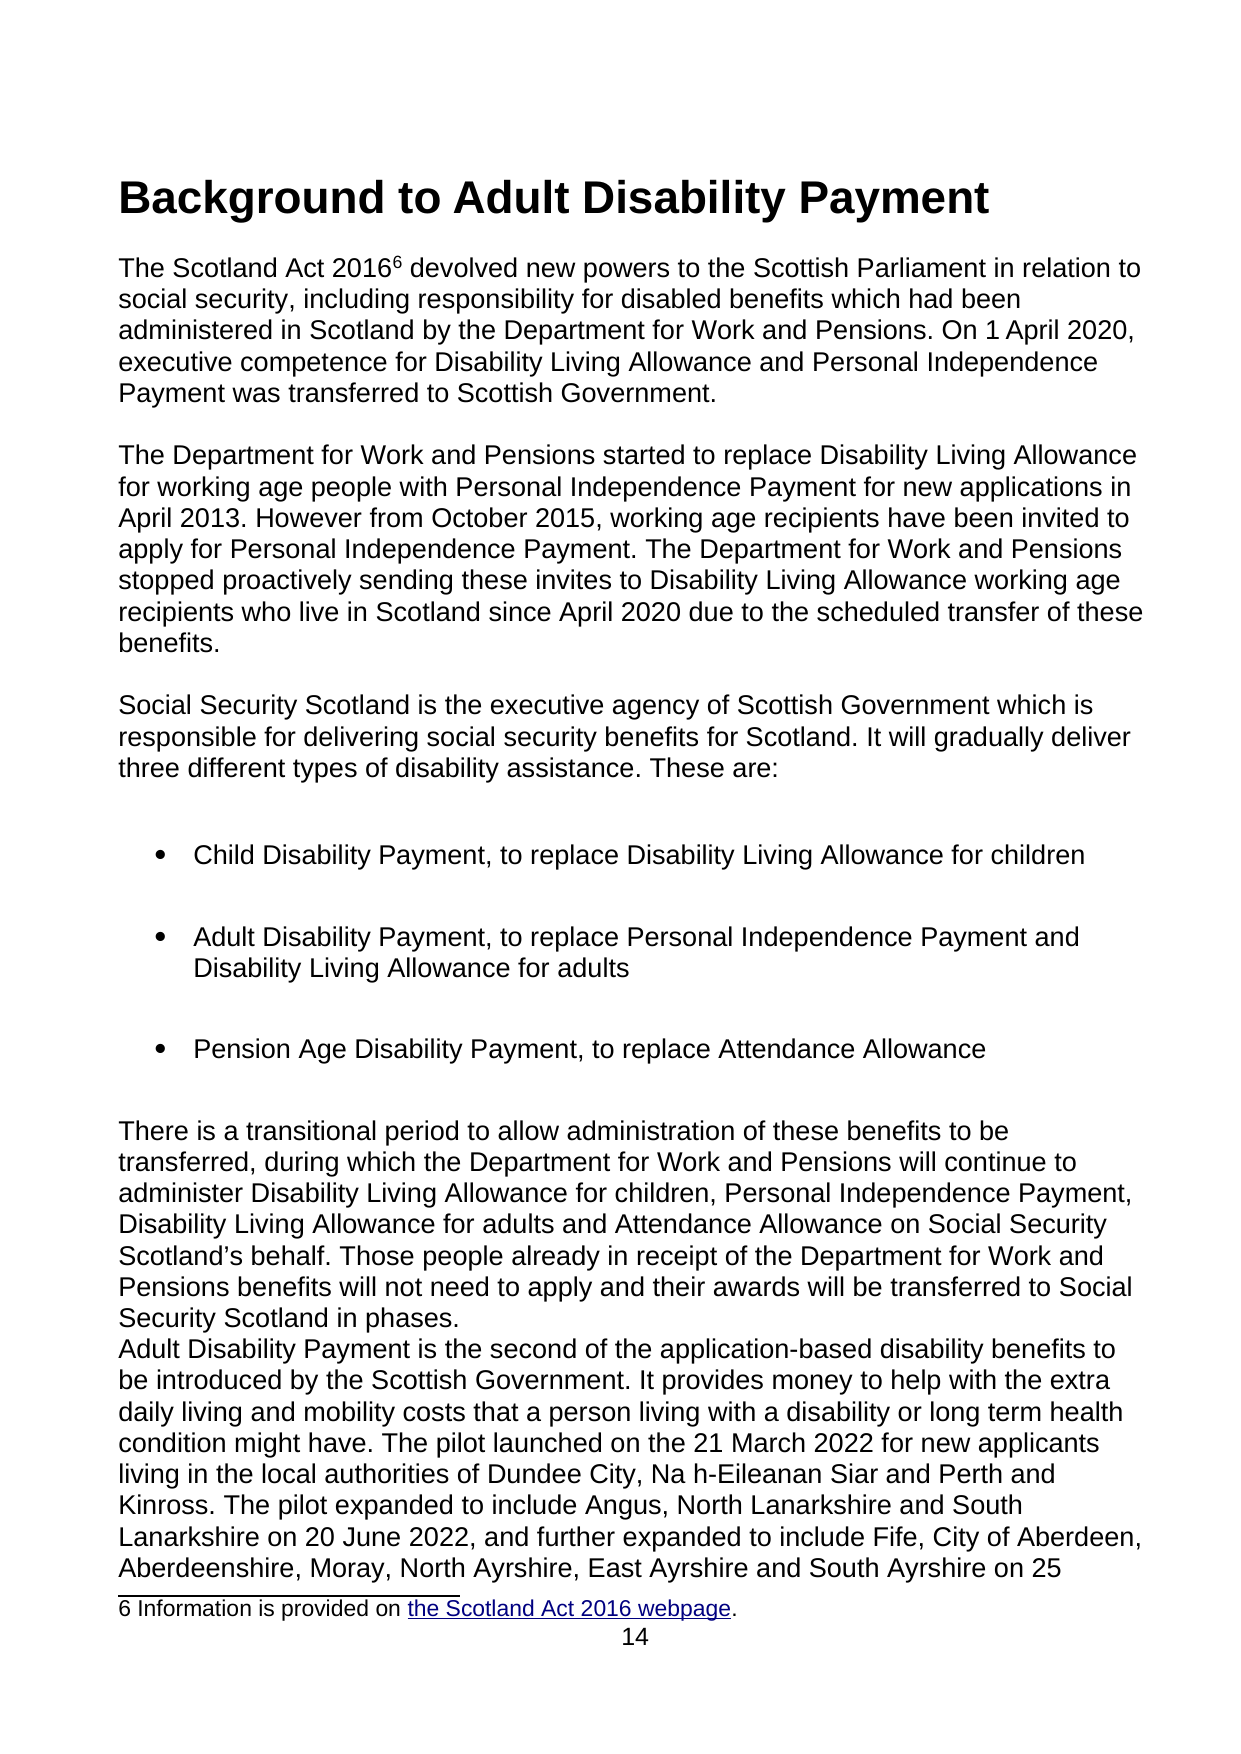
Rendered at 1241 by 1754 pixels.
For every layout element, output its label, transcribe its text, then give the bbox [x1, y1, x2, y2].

text The Department for Work and Pensions started to replace Disability Living Allowance for working age people with Personal Independence Payment for new applications in April 2013. However from October 2015, working age recipients have been invited to apply for Personal Independence Payment. The Department for Work and Pensions stopped proactively sending these invites to Disability Living Allowance working age recipients who live in Scotland since April 2020 due to the scheduled transfer of these benefits. [118, 440, 1152, 658]
list Pension Age Disability Payment, to replace Attendance Allowance [156, 1033, 1152, 1065]
list Adult Disability Payment, to replace Personal Independence Payment and Disability Living Allowance for adults [156, 921, 1152, 983]
text The Scotland Act 2016 devolved new powers to the Scottish Parliament in relation to social security, including responsibility for disabled benefits which had been administered in Scotland by the Department for Work and Pensions. On 1 April 2020, executive competence for Disability Living Allowance and Personal Independence Payment was transferred to Scottish Government. [118, 252, 1152, 408]
text There is a transitional period to allow administration of these benefits to be transferred, during which the Department for Work and Pensions will continue to administer Disability Living Allowance for children, Personal Independence Payment, Disability Living Allowance for adults and Attendance Allowance on Social Security Scotland’s behalf. Those people already in receipt of the Department for Work and Pensions benefits will not need to apply and their awards will be transferred to Social Security Scotland in phases. [118, 1115, 1152, 1333]
text Social Security Scotland is the executive agency of Scottish Government which is responsible for delivering social security benefits for Scotland. It will gradually deliver three different types of disability assistance. These are: [118, 690, 1152, 783]
text Adult Disability Payment is the second of the application-based disability benefits to be introduced by the Scottish Government. It provides money to help with the extra daily living and mobility costs that a person living with a disability or long term health condition might have. The pilot launched on the 21 March 2022 for new applicants living in the local authorities of Dundee City, Na h-Eileanan Siar and Perth and Kinross. The pilot expanded to include Angus, North Lanarkshire and South Lanarkshire on 20 June 2022, and further expanded to include Fife, City of Aberdeen, Aberdeenshire, Moray, North Ayrshire, East Ayrshire and South Ayrshire on 25 [118, 1333, 1152, 1583]
list Child Disability Payment, to replace Disability Living Allowance for children [156, 840, 1152, 871]
subtitle Background to Adult Disability Payment [118, 171, 1152, 223]
text Information is provided on the Scotland Act 2016 webpage. [118, 1596, 1152, 1621]
